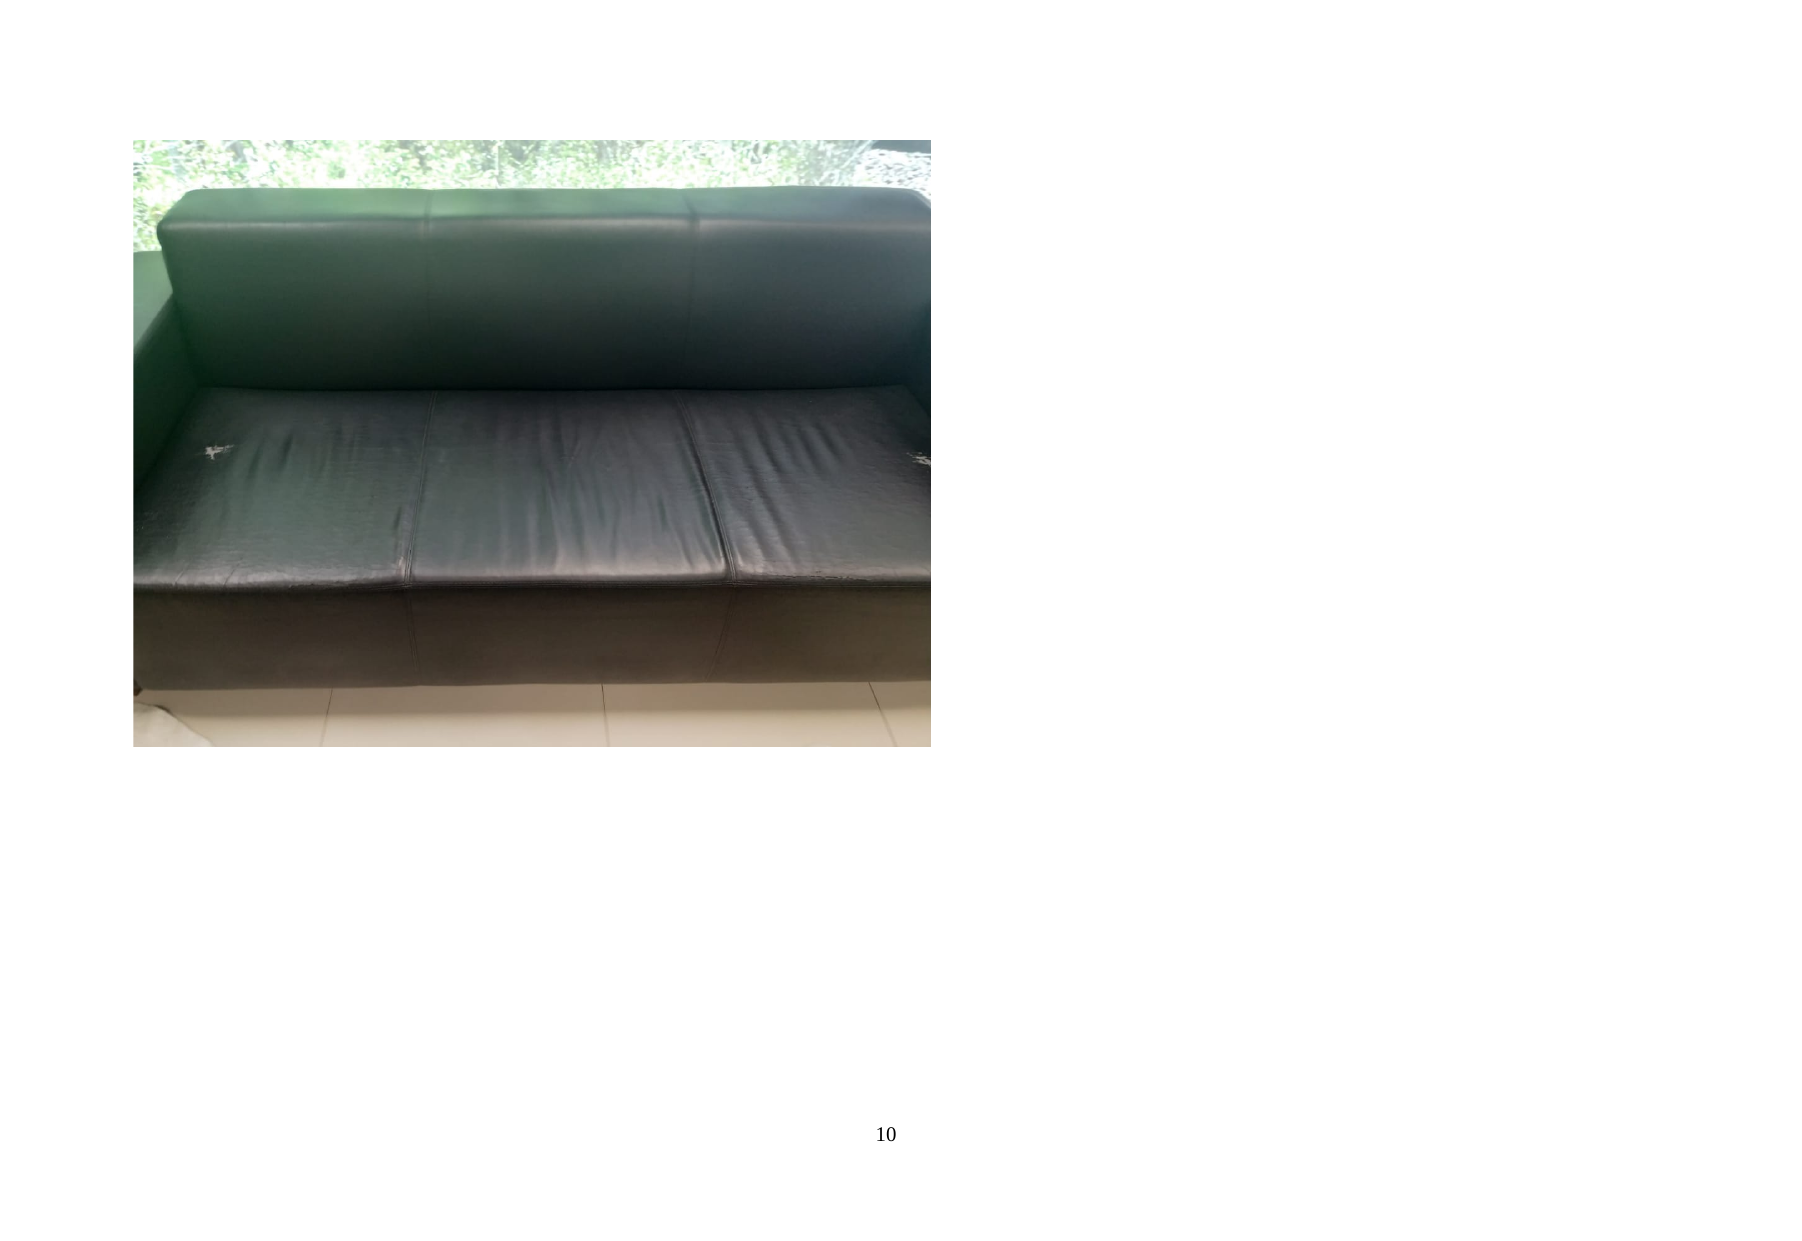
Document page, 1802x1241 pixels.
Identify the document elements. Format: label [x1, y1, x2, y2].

picture [133, 140, 931, 747]
